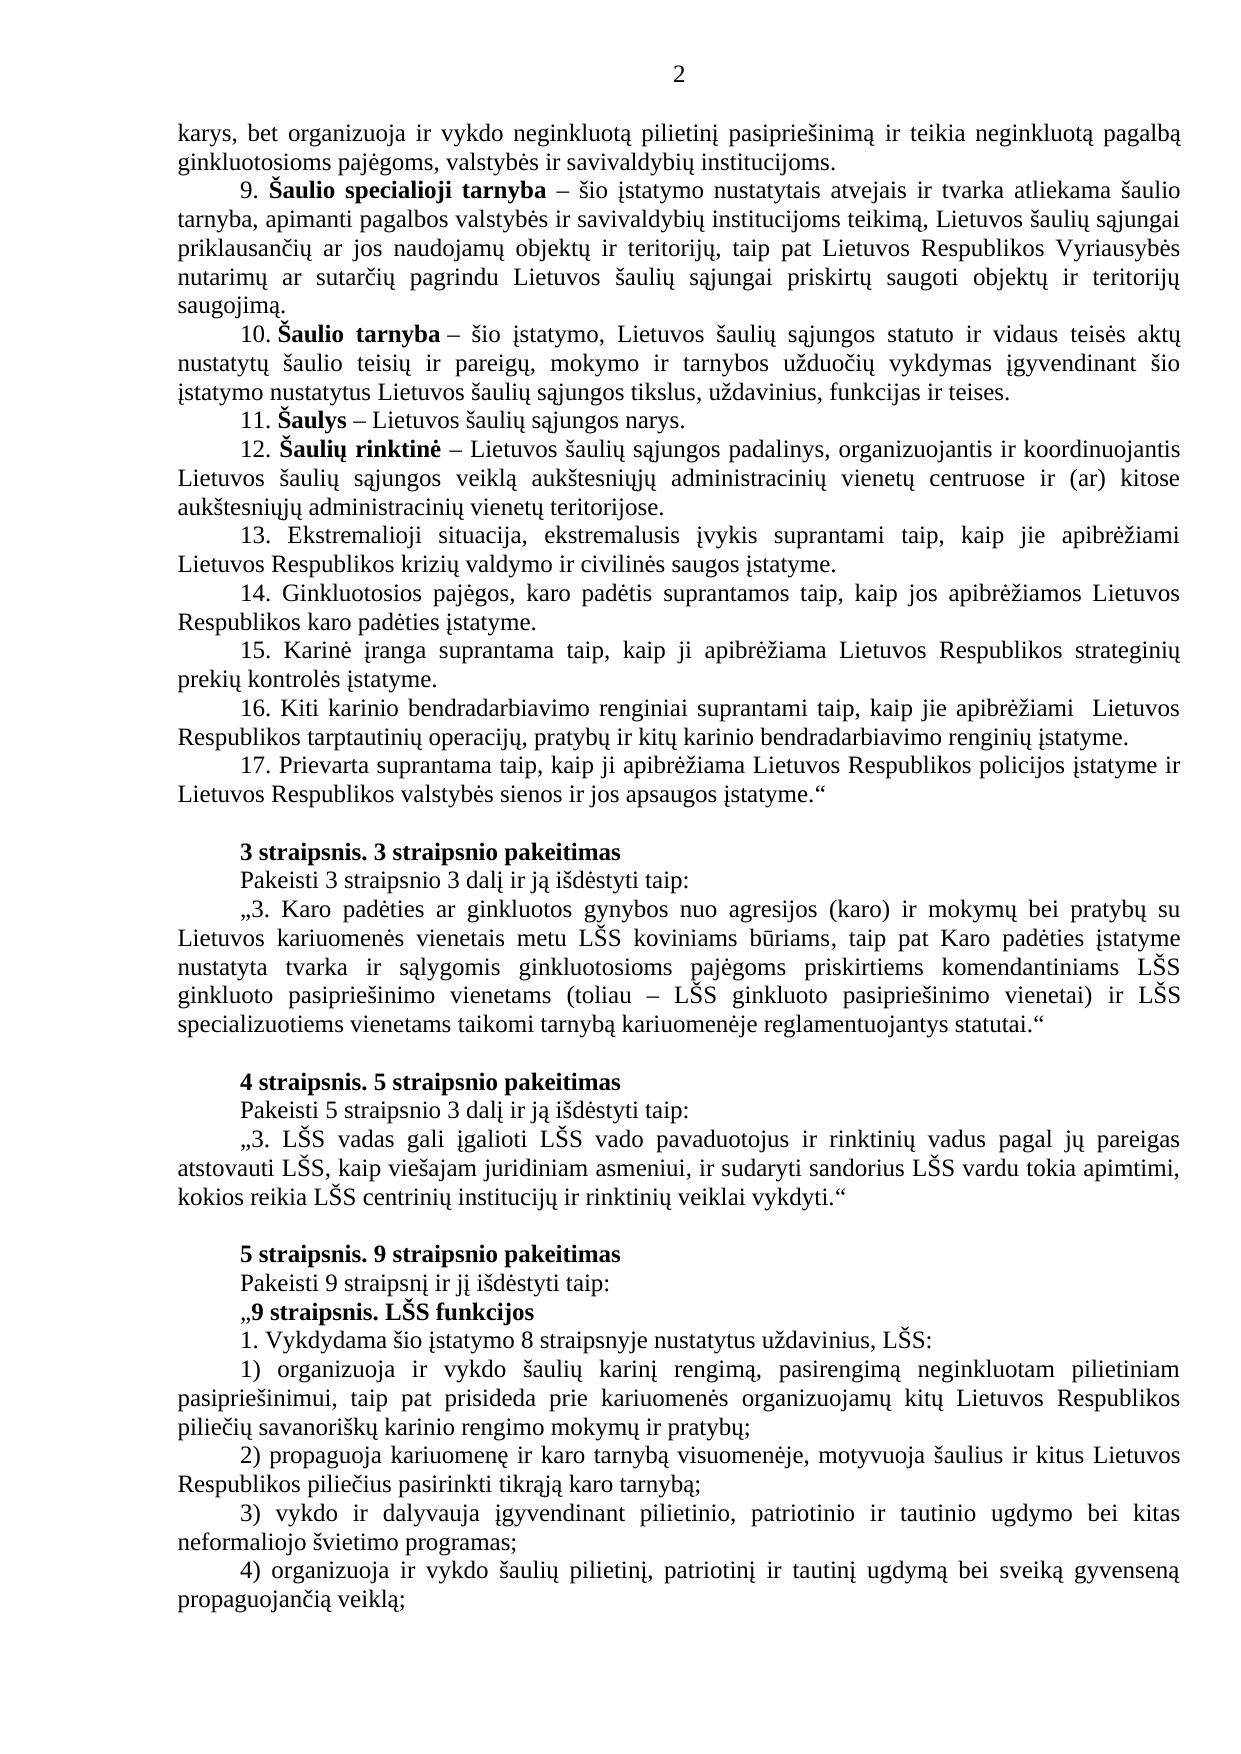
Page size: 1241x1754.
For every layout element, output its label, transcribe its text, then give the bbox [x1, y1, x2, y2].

text 9. Šaulio specialioji tarnyba – šio įstatymo nustatytais atvejais ir tvarka atliekama šaulio tarnyba, apimanti pagalbos valstybės ir savivaldybių institucijoms teikimą, Lietuvos šaulių sąjungai priklausančių ar jos naudojamų objektų ir teritorijų, taip pat Lietuvos Respublikos Vyriausybės nutarimų ar sutarčių pagrindu Lietuvos šaulių sąjungai priskirtų saugoti objektų ir teritorijų saugojimą. [177, 176, 1181, 319]
text Pakeisti 3 straipsnio 3 dalį ir ją išdėstyti taip: [177, 866, 1181, 894]
text „3. Karo padėties ar ginkluotos gynybos nuo agresijos (karo) ir mokymų bei pratybų su Lietuvos kariuomenės vienetais metu LŠS koviniams būriams, taip pat Karo padėties įstatyme nustatyta tvarka ir sąlygomis ginkluotosioms pajėgoms priskirtiems komendantiniams LŠS ginkluoto pasipriešinimo vienetams (toliau – LŠS ginkluoto pasipriešinimo vienetai) ir LŠS specializuotiems vienetams taikomi tarnybą kariuomenėje reglamentuojantys statutai.“ [177, 894, 1181, 1038]
text 16. Kiti karinio bendradarbiavimo renginiai suprantami taip, kaip jie apibrėžiami Lietuvos Respublikos tarptautinių operacijų, pratybų ir kitų karinio bendradarbiavimo renginių įstatyme. [177, 693, 1181, 751]
text 3) vykdo ir dalyvauja įgyvendinant pilietinio, patriotinio ir tautinio ugdymo bei kitas neformaliojo švietimo programas; [177, 1498, 1181, 1556]
text 15. Karinė įranga suprantama taip, kaip ji apibrėžiama Lietuvos Respublikos strateginių prekių kontrolės įstatyme. [177, 636, 1181, 693]
text 4 straipsnis. 5 straipsnio pakeitimas [177, 1067, 1181, 1096]
text 4) organizuoja ir vykdo šaulių pilietinį, patriotinį ir tautinį ugdymą bei sveiką gyvenseną propaguojančią veiklą; [177, 1556, 1181, 1613]
text Pakeisti 9 straipsnį ir jį išdėstyti taip: [177, 1268, 1181, 1297]
text 14. Ginkluotosios pajėgos, karo padėtis suprantamos taip, kaip jos apibrėžiamos Lietuvos Respublikos karo padėties įstatyme. [177, 578, 1181, 636]
text „9 straipsnis. LŠS funkcijos [177, 1297, 1181, 1326]
text karys, bet organizuoja ir vykdo neginkluotą pilietinį pasipriešinimą ir teikia neginkluotą pagalbą ginkluotosioms pajėgoms, valstybės ir savivaldybių institucijoms. [177, 118, 1181, 176]
text 17. Prievarta suprantama taip, kaip ji apibrėžiama Lietuvos Respublikos policijos įstatyme ir Lietuvos Respublikos valstybės sienos ir jos apsaugos įstatyme.“ [177, 751, 1181, 808]
text 1) organizuoja ir vykdo šaulių karinį rengimą, pasirengimą neginkluotam pilietiniam pasipriešinimui, taip pat prisideda prie kariuomenės organizuojamų kitų Lietuvos Respublikos piliečių savanoriškų karinio rengimo mokymų ir pratybų; [177, 1354, 1181, 1441]
text Pakeisti 5 straipsnio 3 dalį ir ją išdėstyti taip: [177, 1096, 1181, 1124]
text 11. Šaulys – Lietuvos šaulių sąjungos narys. [177, 406, 1181, 434]
text 13. Ekstremalioji situacija, ekstremalusis įvykis suprantami taip, kaip jie apibrėžiami Lietuvos Respublikos krizių valdymo ir civilinės saugos įstatyme. [177, 521, 1181, 578]
text „3. LŠS vadas gali įgalioti LŠS vado pavaduotojus ir rinktinių vadus pagal jų pareigas atstovauti LŠS, kaip viešajam juridiniam asmeniui, ir sudaryti sandorius LŠS vardu tokia apimtimi, kokios reikia LŠS centrinių institucijų ir rinktinių veiklai vykdyti.“ [177, 1124, 1181, 1211]
text 5 straipsnis. 9 straipsnio pakeitimas [177, 1239, 1181, 1268]
text 12. Šaulių rinktinė – Lietuvos šaulių sąjungos padalinys, organizuojantis ir koordinuojantis Lietuvos šaulių sąjungos veiklą aukštesniųjų administracinių vienetų centruose ir (ar) kitose aukštesniųjų administracinių vienetų teritorijose. [177, 434, 1181, 521]
text 2) propaguoja kariuomenę ir karo tarnybą visuomenėje, motyvuoja šaulius ir kitus Lietuvos Respublikos piliečius pasirinkti tikrąją karo tarnybą; [177, 1441, 1181, 1498]
text 3 straipsnis. 3 straipsnio pakeitimas [177, 837, 1181, 866]
text 10. Šaulio tarnyba – šio įstatymo, Lietuvos šaulių sąjungos statuto ir vidaus teisės aktų nustatytų šaulio teisių ir pareigų, mokymo ir tarnybos užduočių vykdymas įgyvendinant šio įstatymo nustatytus Lietuvos šaulių sąjungos tikslus, uždavinius, funkcijas ir teises. [177, 319, 1181, 406]
text 1. Vykdydama šio įstatymo 8 straipsnyje nustatytus uždavinius, LŠS: [177, 1326, 1181, 1354]
